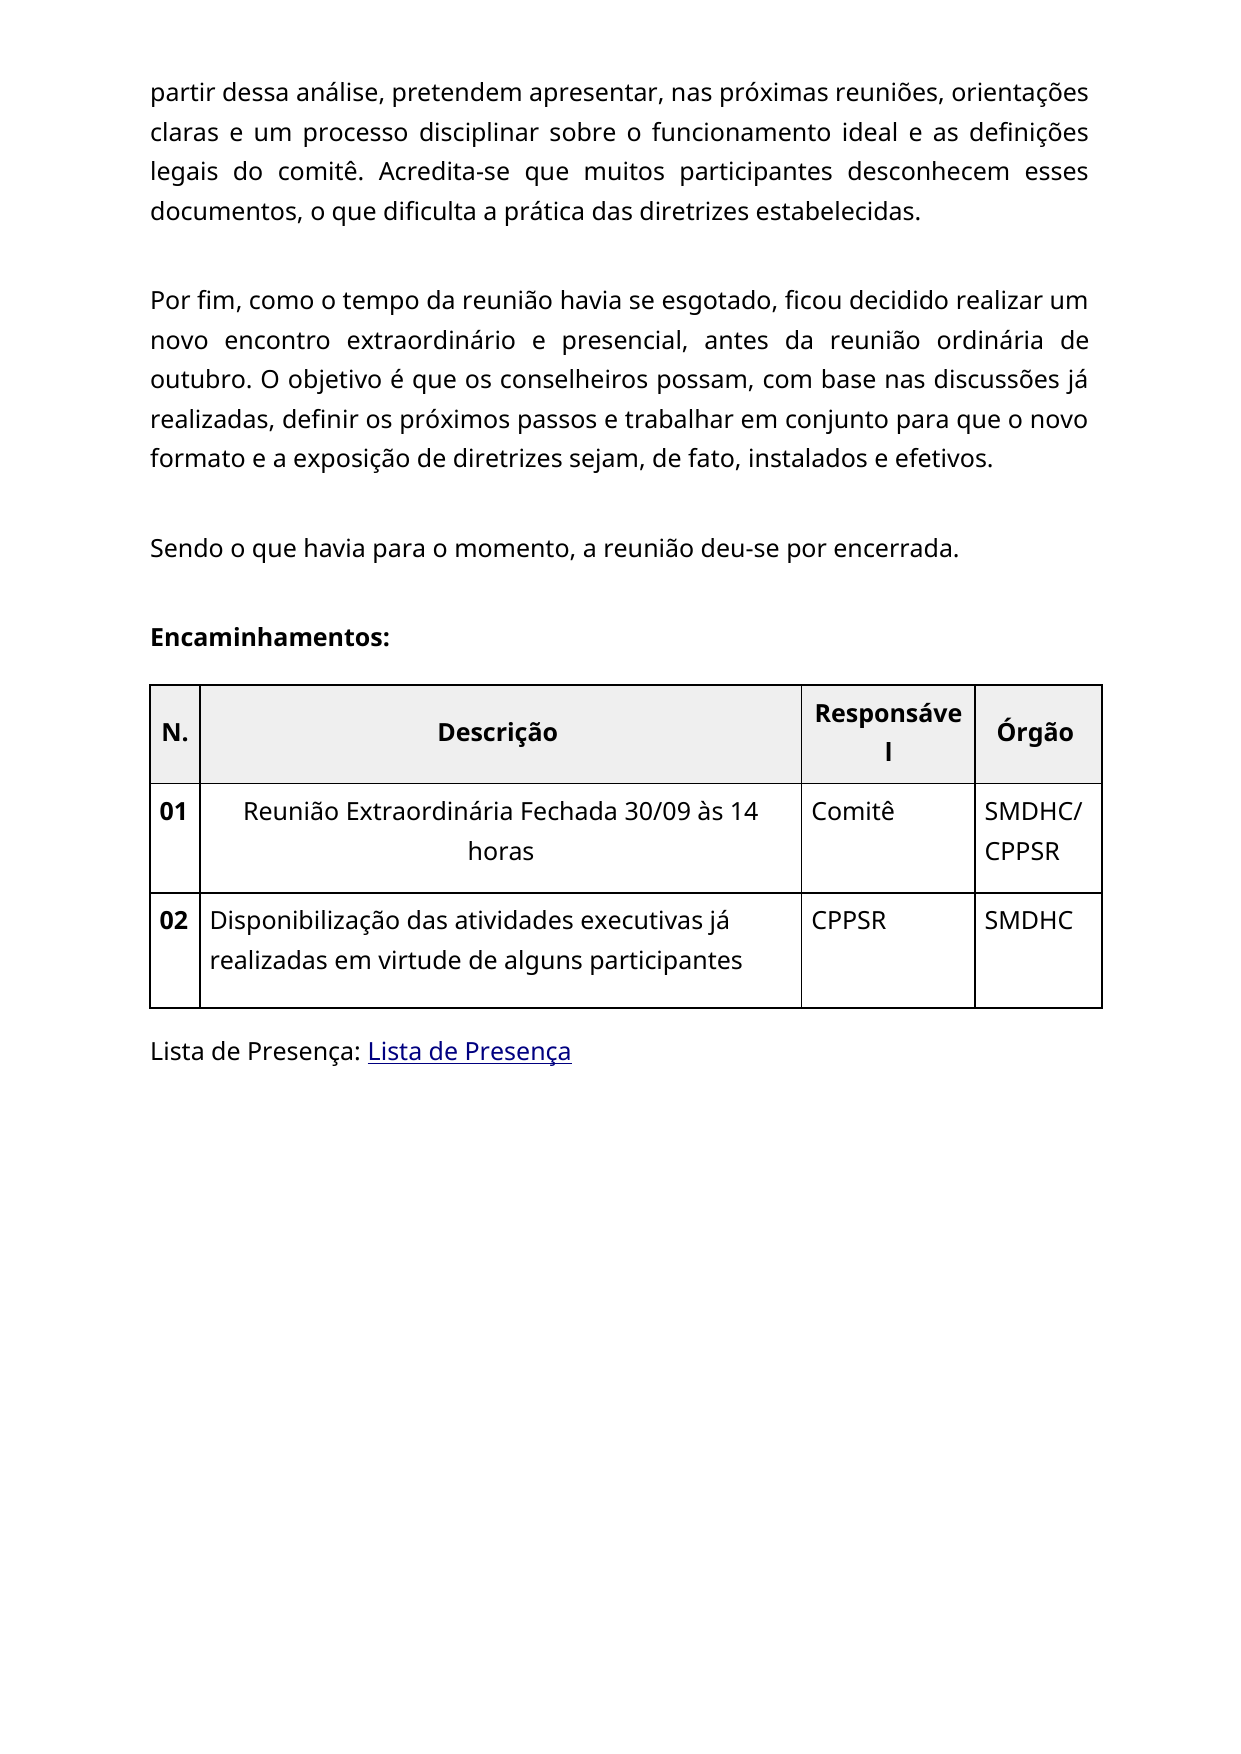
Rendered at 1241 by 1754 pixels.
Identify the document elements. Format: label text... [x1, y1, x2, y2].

table_cell 02 [151, 894, 199, 1007]
text Sendo o que havia para o momento, a reunião deu-se por encerrada. [150, 530, 1090, 564]
text Por fim, como o tempo da reunião havia se esgotado, ficou decidido realizar um novo encontro extraordinário e presencial, antes da reunião ordinária de outubro. O objetivo é que os conselheiros possam, com base nas discussões já realizadas, definir os próximos passos e trabalhar em conjunto para que o novo formato e a exposição de diretrizes sejam, de fato, instalados e efetivos. [150, 283, 1090, 475]
table_header N. [151, 686, 199, 783]
text partir dessa análise, pretendem apresentar, nas próximas reuniões, orientações claras e um processo disciplinar sobre o funcionamento ideal e as definições legais do comitê. Acredita-se que muitos participantes desconhecem esses documentos, o que dificulta a prática das diretrizes estabelecidas. [150, 75, 1090, 227]
table_cell SMDHC [976, 894, 1101, 1007]
table_cell Comitê [802, 784, 974, 892]
table_cell Reunião Extraordinária Fechada 30/09 às 14 horas [201, 784, 801, 892]
table_header Responsável [802, 686, 974, 783]
table_cell CPPSR [802, 894, 974, 1007]
table_cell 01 [151, 784, 199, 892]
table_header Órgão [976, 686, 1101, 783]
text Encaminhamentos: [150, 620, 1090, 654]
table_cell SMDHC/CPPSR [976, 784, 1101, 892]
table_cell Disponibilização das atividades executivas já realizadas em virtude de alguns participantes [201, 894, 801, 1007]
text Lista de Presença: Lista de Presença [150, 1034, 1090, 1068]
table_header Descrição [201, 686, 801, 783]
